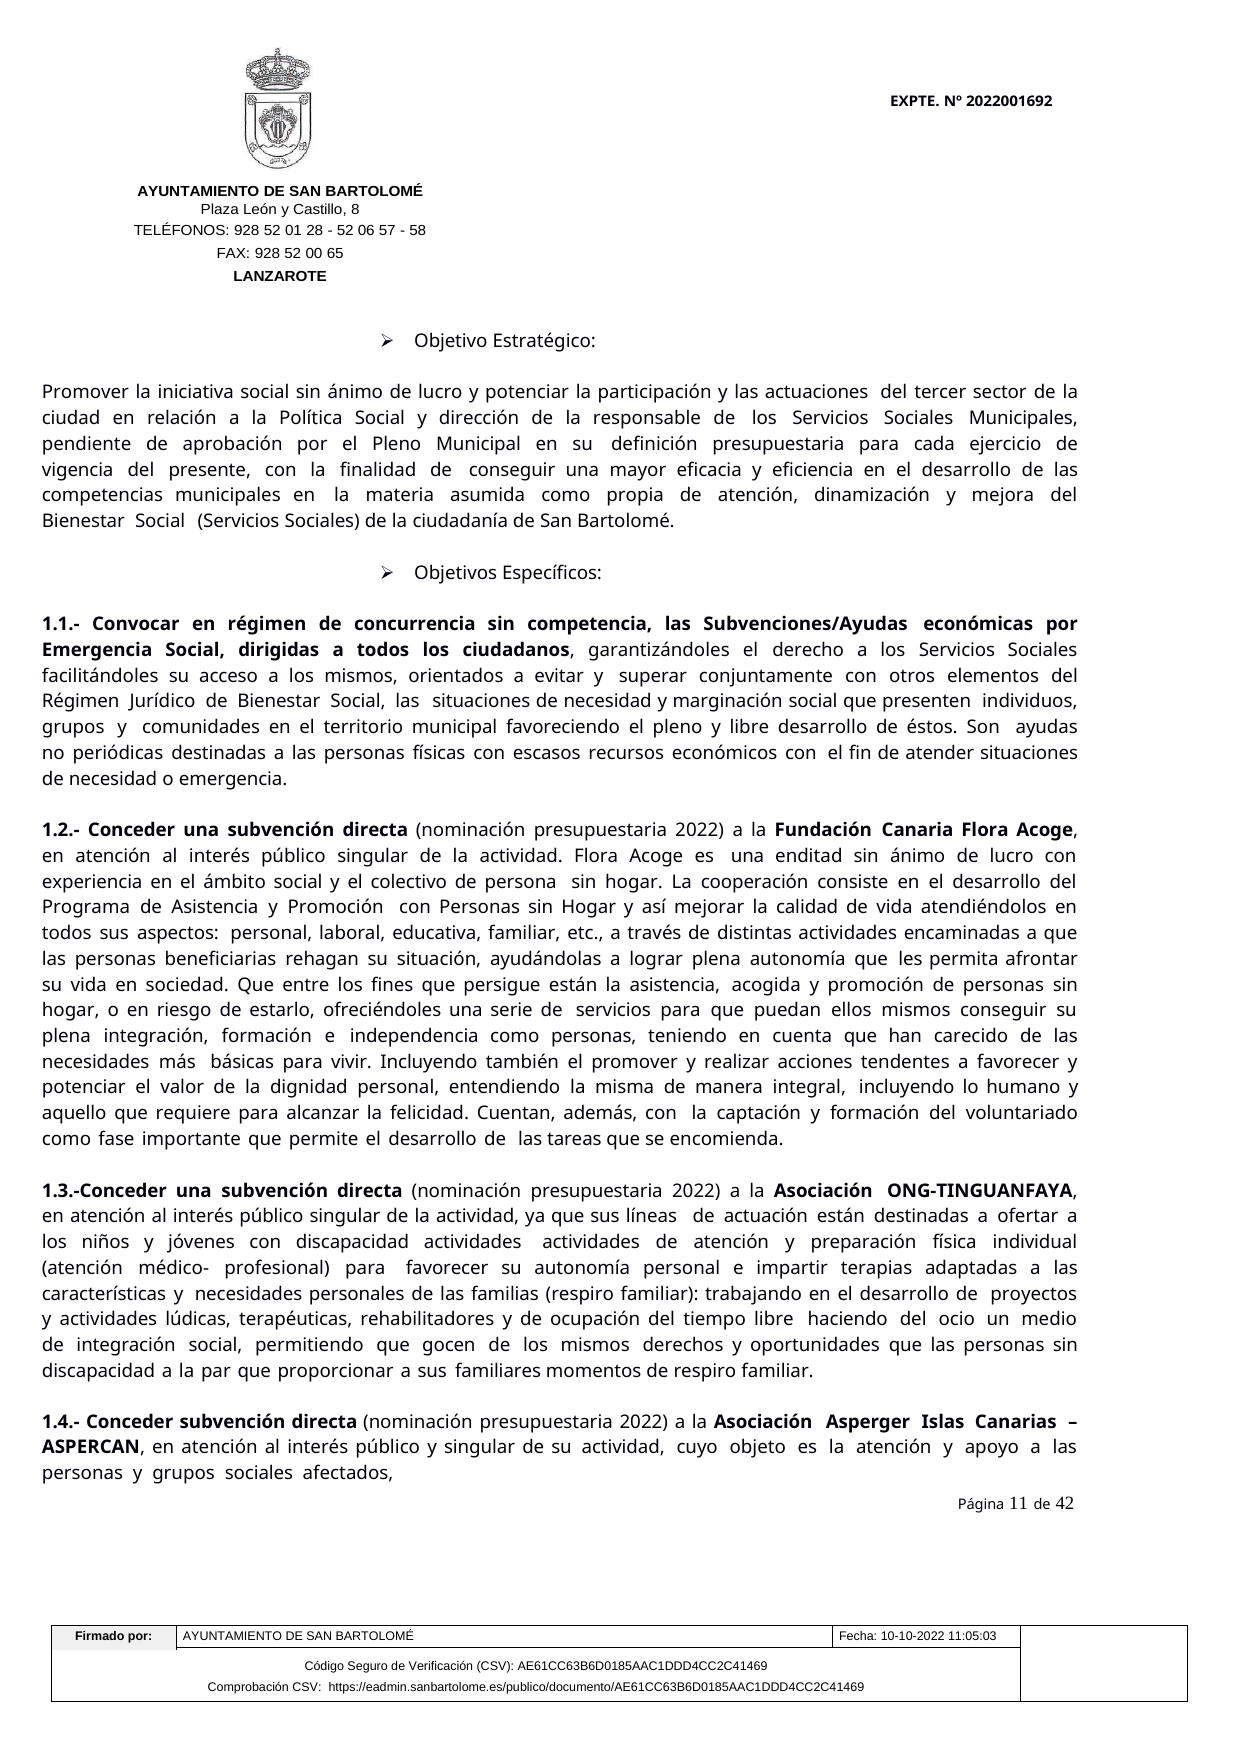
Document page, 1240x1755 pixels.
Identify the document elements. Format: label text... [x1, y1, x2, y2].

table_cell Código Seguro de Verificación (CSV): AE61CC63B6D0185AAC1DDD4CC2C41469 Comprobación CSV: https://eadmin.sanbartolome.es/publico/documento/AE61CC63B6D0185AAC1DDD4CC2C41469 [52, 1648, 1020, 1701]
table_header Fecha: 10-10-2022 11:05:03 [833, 1626, 1020, 1647]
text 1.1.- Convocar en régimen de concurrencia sin competencia, las Subvenciones/Ayudas económicas por Emergencia Social, dirigidas a todos los ciudadanos, garantizándoles el derecho a los Servicios Sociales facilitándoles su acceso a los mismos, orientados a evitar y superar conjuntamente con otros elementos del Régimen Jurídico de Bienestar Social, las situaciones de necesidad y marginación social que presenten individuos, grupos y comunidades en el territorio municipal favoreciendo el pleno y libre desarrollo de éstos. Son ayudas no periódicas destinadas a las personas físicas con escasos recursos económicos con el fin de atender situaciones de necesidad o emergencia. [42, 610, 1078, 790]
text AYUNTAMIENTO DE SAN BARTOLOMÉ [137, 182, 424, 199]
text 1.3.-Conceder una subvención directa (nominación presupuestaria 2022) a la Asociación ONG-TINGUANFAYA, en atención al interés público singular de la actividad, ya que sus líneas de actuación están destinadas a ofertar a los niños y jóvenes con discapacidad actividades actividades de atención y preparación física individual (atención médico- profesional) para favorecer su autonomía personal e impartir terapias adaptadas a las características y necesidades personales de las familias (respiro familiar): trabajando en el desarrollo de proyectos y actividades lúdicas, terapéuticas, rehabilitadores y de ocupación del tiempo libre haciendo del ocio un medio de integración social, permitiendo que gocen de los mismos derechos y oportunidades que las personas sin discapacidad a la par que proporcionar a sus familiares momentos de respiro familiar. [42, 1177, 1078, 1382]
list Objetivo Estratégico: [379, 327, 1200, 353]
text 1.4.- Conceder subvención directa (nominación presupuestaria 2022) a la Asociación Asperger Islas Canarias – ASPERCAN, en atención al interés público y singular de su actividad, cuyo objeto es la atención y apoyo a las personas y grupos sociales afectados, [42, 1408, 1077, 1484]
table_header AYUNTAMIENTO DE SAN BARTOLOMÉ [177, 1626, 832, 1647]
list Objetivos Específicos: [379, 559, 1200, 584]
text Plaza León y Castillo, 8 TELÉFONOS: 928 52 01 28 - 52 06 57 - 58 [133, 201, 451, 239]
text FAX: 928 52 00 65 [136, 245, 424, 262]
text LANZAROTE [233, 268, 1200, 284]
text Promover la iniciativa social sin ánimo de lucro y potenciar la participación y las actuaciones del tercer sector de la ciudad en relación a la Política Social y dirección de la responsable de los Servicios Sociales Municipales, pendiente de aprobación por el Pleno Municipal en su definición presupuestaria para cada ejercicio de vigencia del presente, con la finalidad de conseguir una mayor eficacia y eficiencia en el desarrollo de las competencias municipales en la materia asumida como propia de atención, dinamización y mejora del Bienestar Social (Servicios Sociales) de la ciudadanía de San Bartolomé. [42, 379, 1078, 533]
table_header [1021, 1626, 1187, 1701]
text 1.2.- Conceder una subvención directa (nominación presupuestaria 2022) a la Fundación Canaria Flora Acoge, en atención al interés público singular de la actividad. Flora Acoge es una enditad sin ánimo de lucro con experiencia en el ámbito social y el colectivo de persona sin hogar. La cooperación consiste en el desarrollo del Programa de Asistencia y Promoción con Personas sin Hogar y así mejorar la calidad de vida atendiéndolos en todos sus aspectos: personal, laboral, educativa, familiar, etc., a través de distintas actividades encaminadas a que las personas beneficiarias rehagan su situación, ayudándolas a lograr plena autonomía que les permita afrontar su vida en sociedad. Que entre los fines que persigue están la asistencia, acogida y promoción de personas sin hogar, o en riesgo de estarlo, ofreciéndoles una serie de servicios para que puedan ellos mismos conseguir su plena integración, formación e independencia como personas, teniendo en cuenta que han carecido de las necesidades más básicas para vivir. Incluyendo también el promover y realizar acciones tendentes a favorecer y potenciar el valor de la dignidad personal, entendiendo la misma de manera integral, incluyendo lo humano y aquello que requiere para alcanzar la felicidad. Cuentan, además, con la captación y formación del voluntariado como fase importante que permite el desarrollo de las tareas que se encomienda. [42, 816, 1078, 1151]
table_header Firmado por: [52, 1626, 176, 1647]
